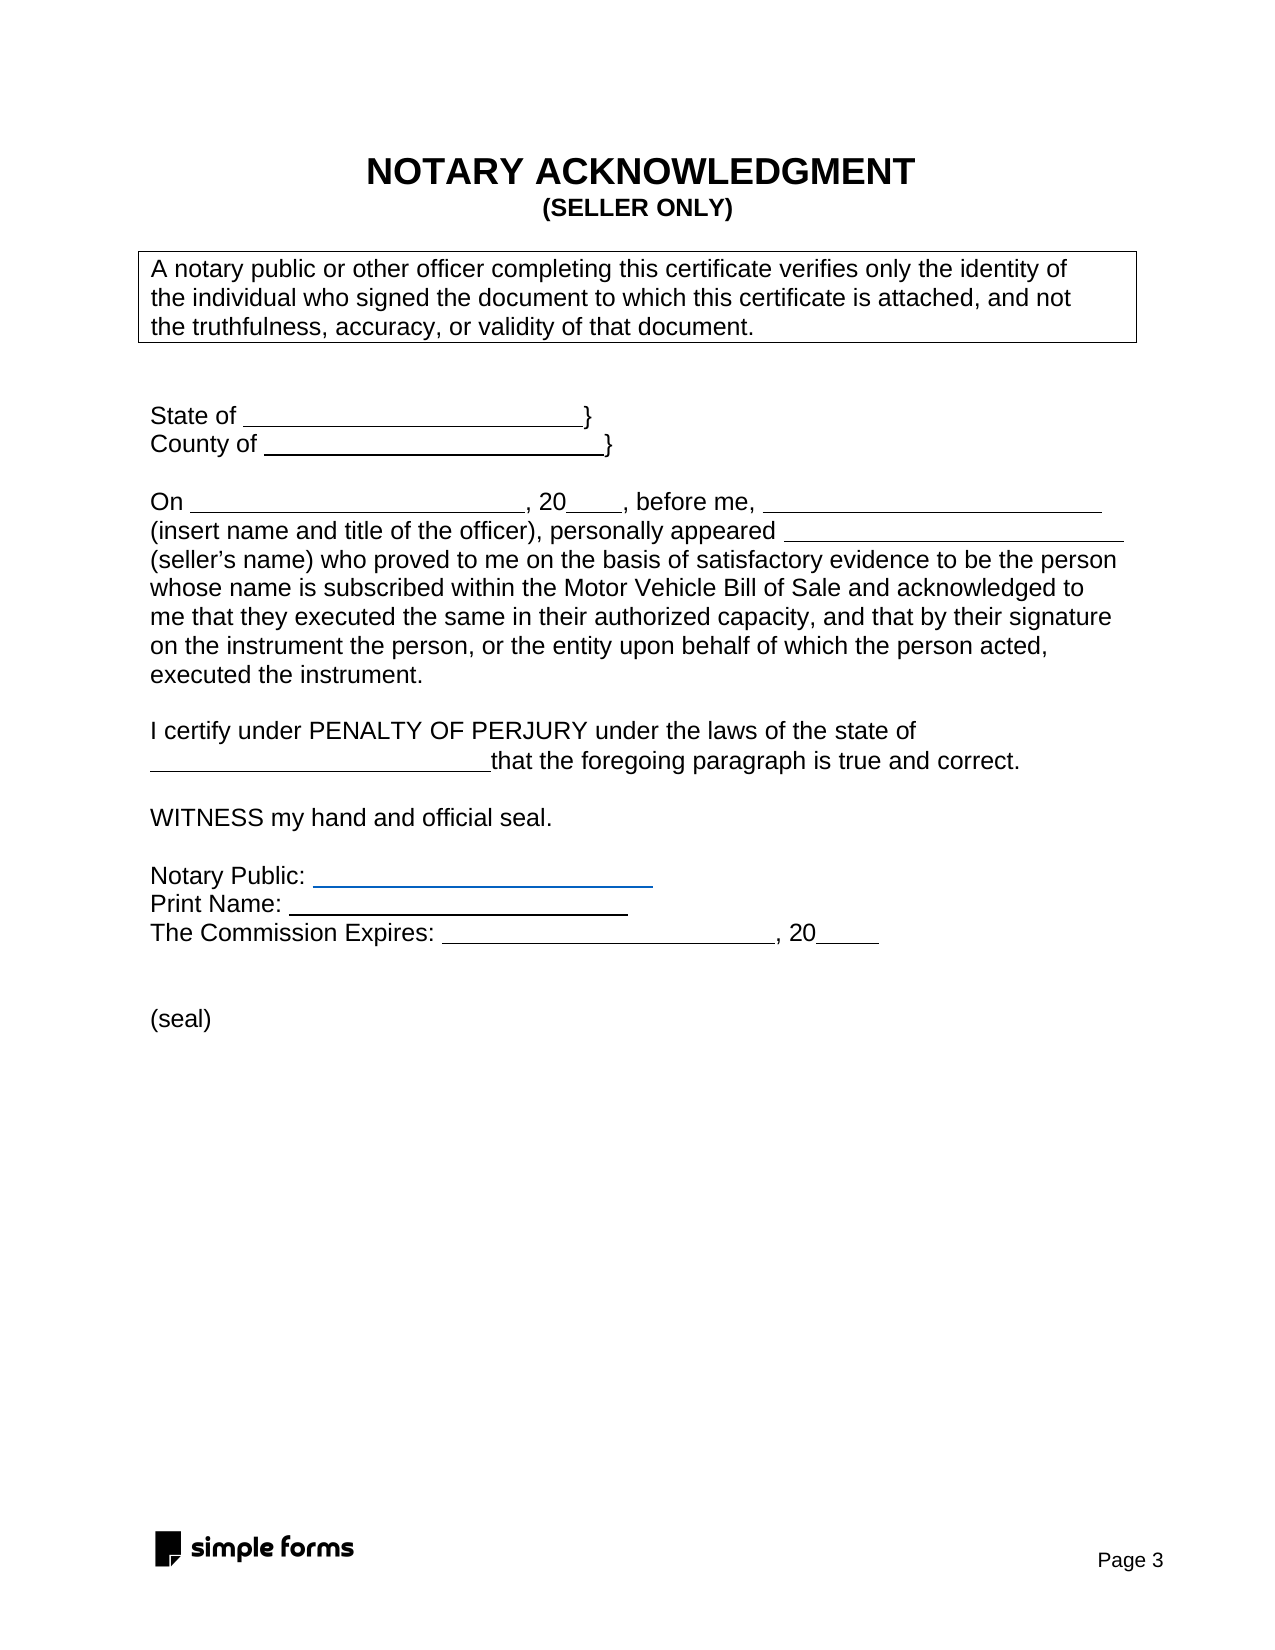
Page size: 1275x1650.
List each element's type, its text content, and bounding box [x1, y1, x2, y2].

text (seal) [150, 1004, 1148, 1033]
subtitle (SELLER ONLY) [133, 193, 1142, 222]
text Notary Public: Print Name: [150, 861, 653, 918]
text On , 20 , before me, (insert name and title of the officer), personally appeared (seller’s name) who proved to me on the basis of satisfactory evidence to be the person whose name is subscribed within the Motor Vehicle Bill of Sale and acknowledged to me that they executed the same in their authorized capacity, and that by their signature on the instrument the person, or the entity upon behalf of which the person acted, executed the instrument. [150, 487, 1124, 688]
text The Commission Expires: , 20 [150, 918, 1148, 947]
text that the foregoing paragraph is true and correct. WITNESS my hand and official seal. [150, 746, 1021, 832]
text State of } County of } [150, 401, 614, 458]
subtitle NOTARY ACKNOWLEDGMENT [133, 150, 1148, 193]
text I certify under PENALTY OF PERJURY under the laws of the state of [150, 717, 1148, 746]
text A notary public or other officer completing this certificate verifies only the identity of the individual who signed the document to which this certificate is attached, and not the truthfulness, accuracy, or validity of that document. [151, 254, 1106, 340]
